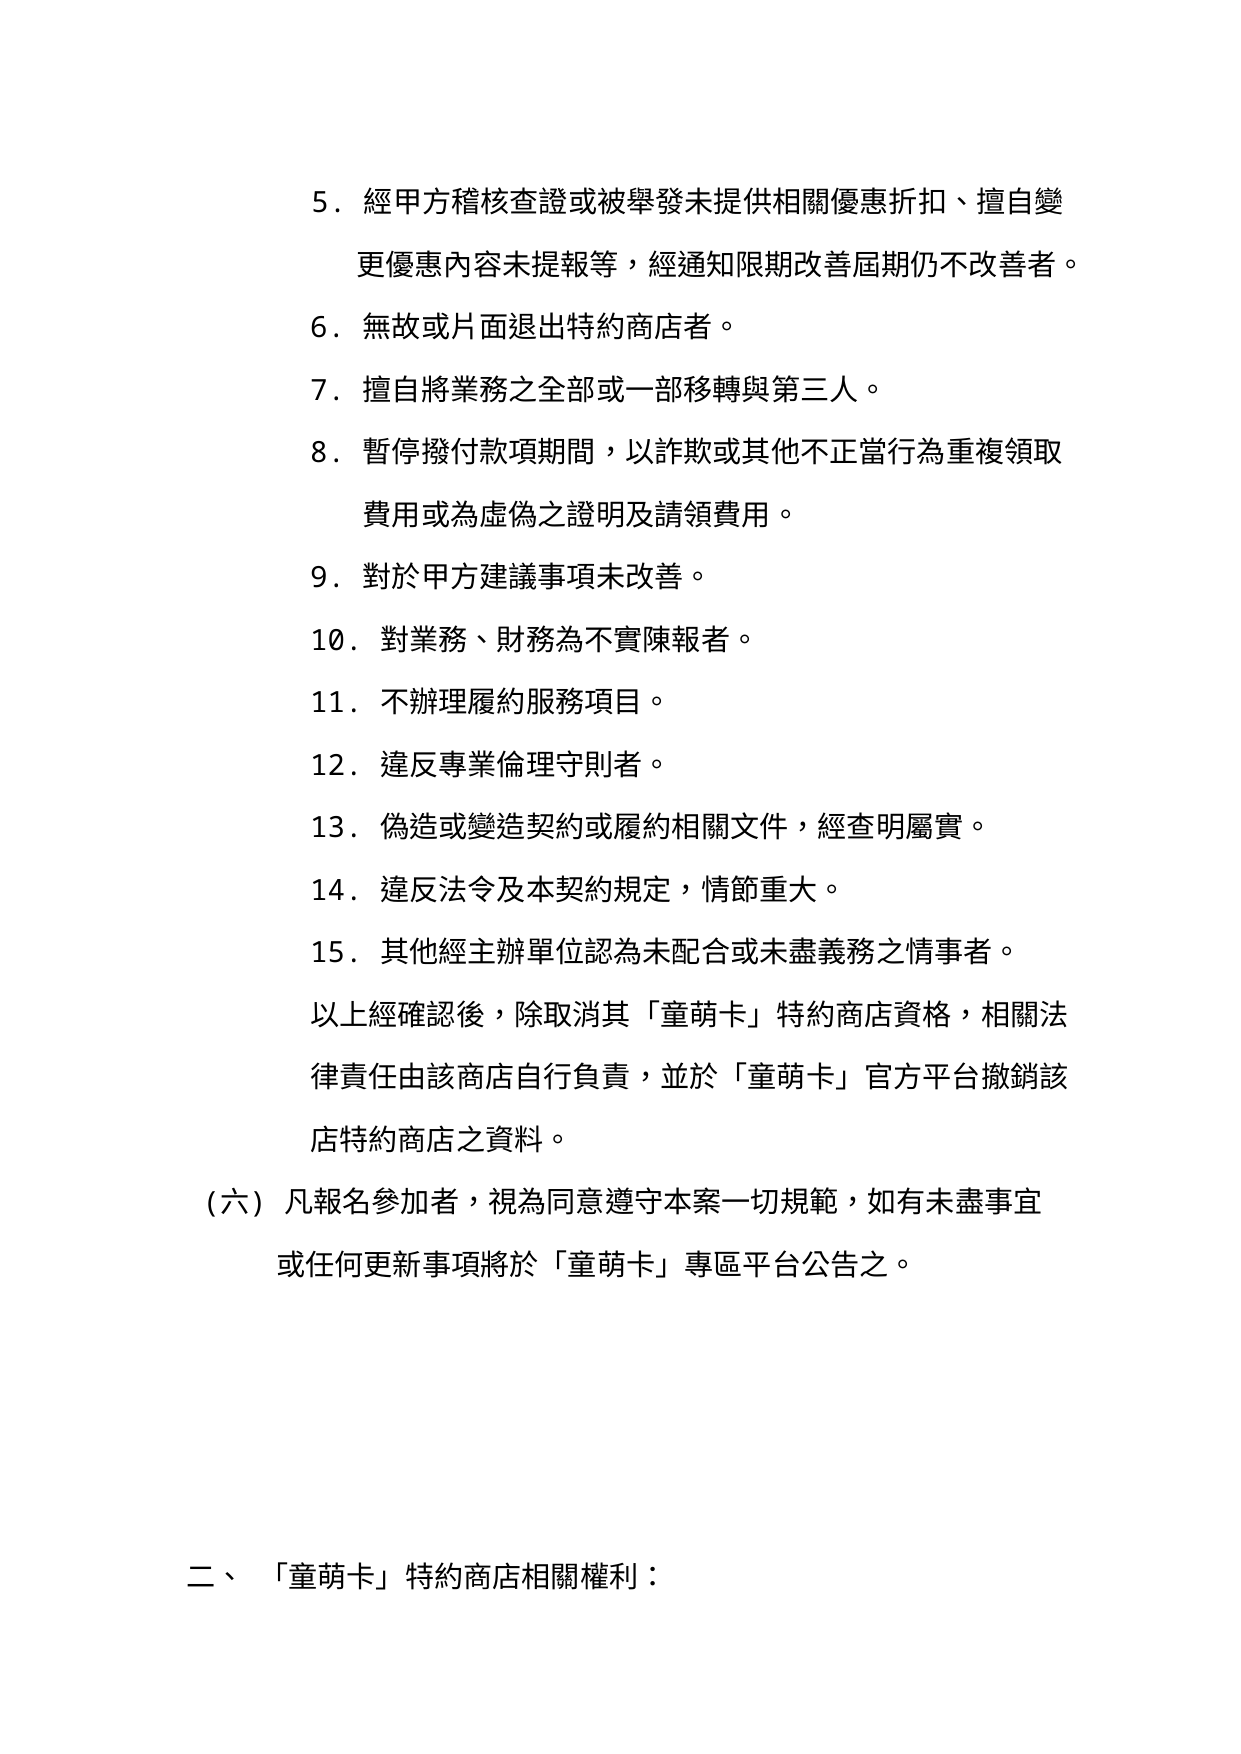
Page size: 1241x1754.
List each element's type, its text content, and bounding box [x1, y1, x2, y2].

text 11. 不辦理履約服務項目。 [310, 658, 1073, 721]
text 10. 對業務、財務為不實陳報者。 [310, 596, 1073, 658]
text 二、 「童萌卡」特約商店相關權利： [186, 1533, 1073, 1596]
text 7. 擅自將業務之全部或一部移轉與第三人。 [310, 346, 1073, 408]
text 5. 經甲方稽核查證或被舉發未提供相關優惠折扣、擅自變 更優惠內容未提報等，經通知限期改善屆期仍不改善者。 [311, 158, 1073, 283]
text (六) 凡報名參加者，視為同意遵守本案一切規範，如有未盡事宜 或任何更新事項將於「童萌卡」專區平台公告之。 [202, 1158, 1076, 1283]
text 6. 無故或片面退出特約商店者。 [310, 283, 1073, 346]
text 15. 其他經主辦單位認為未配合或未盡義務之情事者。 [310, 908, 1073, 971]
text 12. 違反專業倫理守則者。 [310, 721, 1073, 783]
text 13. 偽造或變造契約或履約相關文件，經查明屬實。 [310, 783, 1073, 846]
text 8. 暫停撥付款項期間，以詐欺或其他不正當行為重複領取 費用或為虛偽之證明及請領費用。 [310, 408, 1073, 533]
text 以上經確認後，除取消其「童萌卡」特約商店資格，相關法律責任由該商店自行負責，並於「童萌卡」官方平台撤銷該店特約商店之資料。 [310, 971, 1073, 1158]
text 9. 對於甲方建議事項未改善。 [310, 533, 1073, 596]
text 14. 違反法令及本契約規定，情節重大。 [310, 846, 1073, 908]
